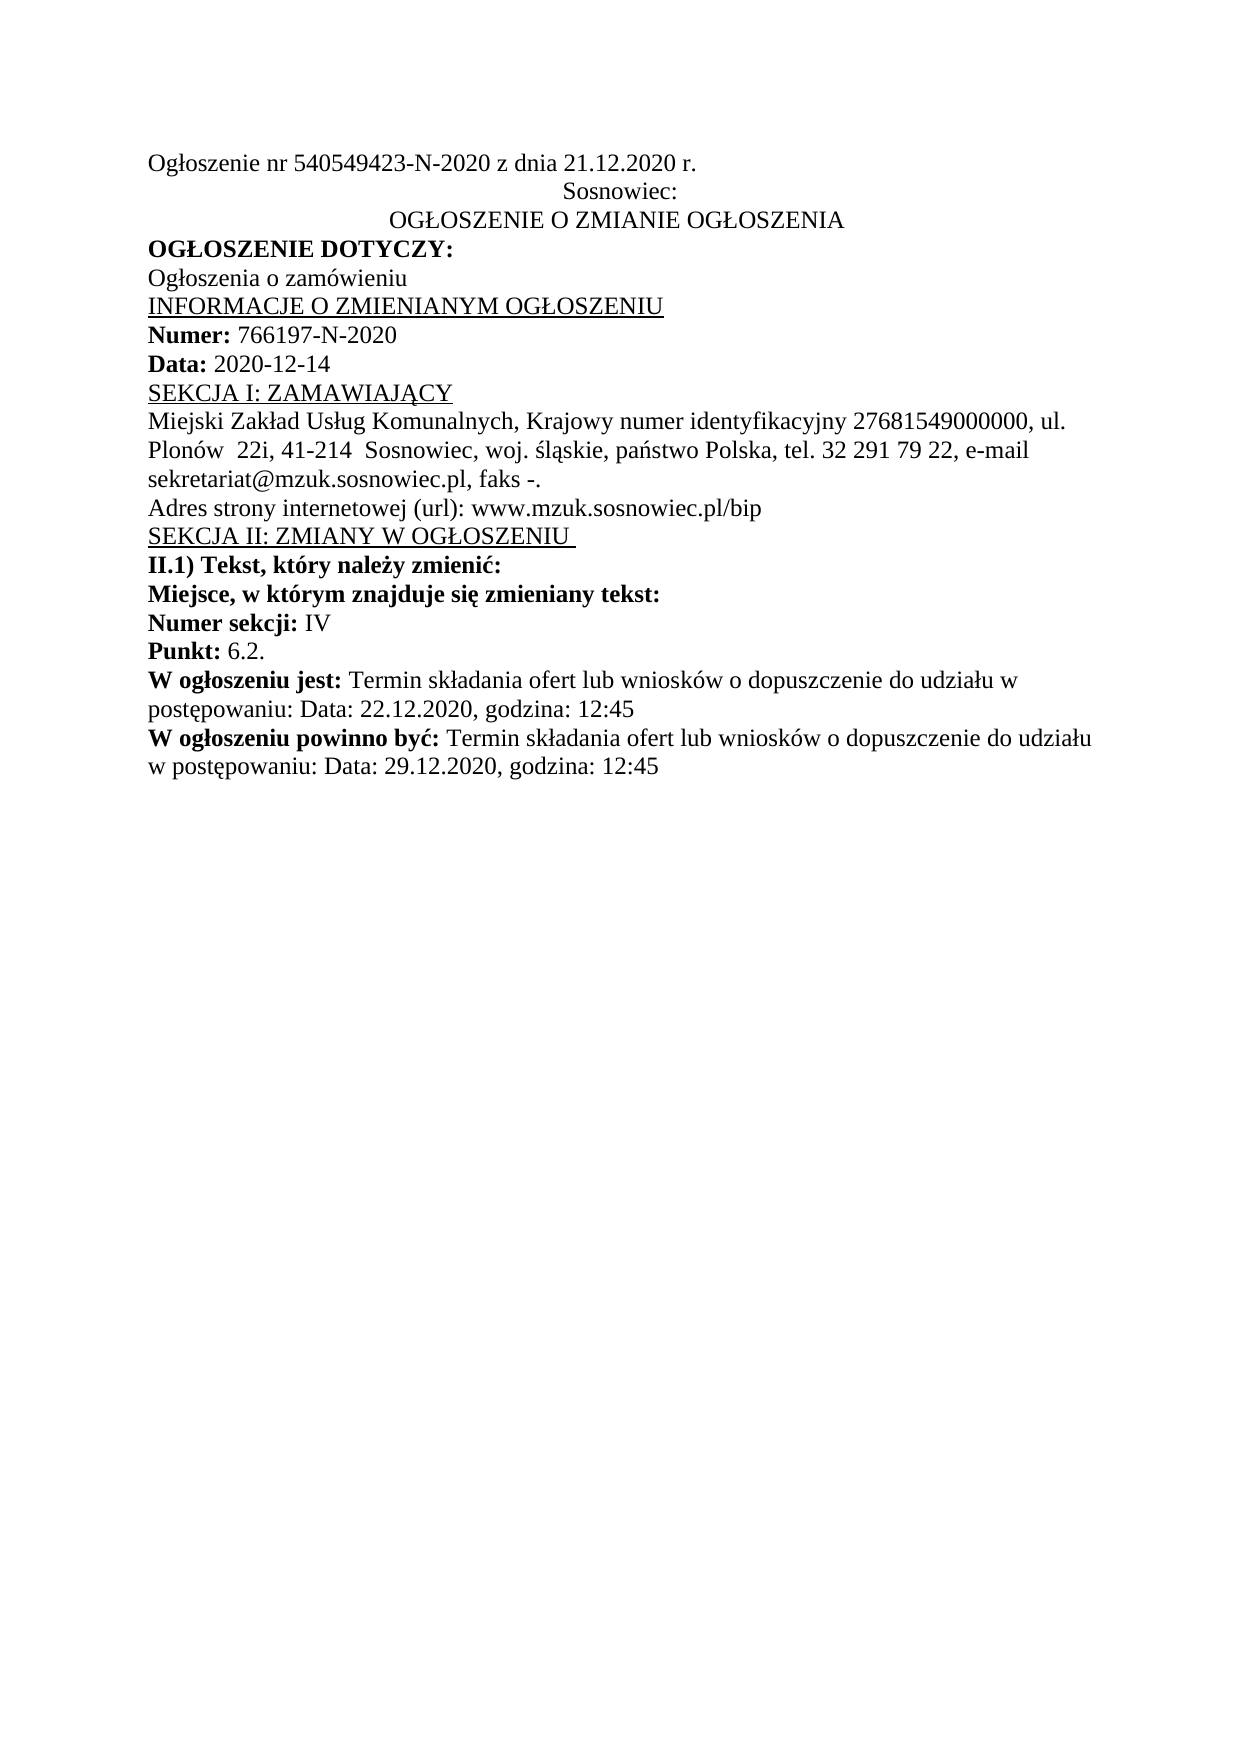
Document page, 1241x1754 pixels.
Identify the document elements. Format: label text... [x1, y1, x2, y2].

text Ogłoszenia o zamówieniu [148, 263, 1093, 291]
text INFORMACJE O ZMIENIANYM OGŁOSZENIU [148, 291, 1093, 320]
text Ogłoszenie nr 540549423-N-2020 z dnia 21.12.2020 r. [148, 148, 1093, 176]
text Miejski Zakład Usług Komunalnych, Krajowy numer identyfikacyjny 27681549000000, ul. Plonów 22i, 41-214 Sosnowiec, woj. śląskie, państwo Polska, tel. 32 291 79 22, e-mail sekretariat@mzuk.sosnowiec.pl, faks -. Adres strony internetowej (url): www.mzuk.sosnowiec.pl/bip [148, 406, 1093, 521]
text Miejsce, w którym znajduje się zmieniany tekst: Numer sekcji: IV Punkt: 6.2. W ogłoszeniu jest: Termin składania ofert lub wniosków o dopuszczenie do udziału w postępowaniu: Data: 22.12.2020, godzina: 12:45 W ogłoszeniu powinno być: Termin składania ofert lub wniosków o dopuszczenie do udziału w postępowaniu: Data: 29.12.2020, godzina: 12:45 [148, 579, 1093, 780]
text SEKCJA II: ZMIANY W OGŁOSZENIU [148, 521, 1093, 550]
text II.1) Tekst, który należy zmienić: [148, 550, 1093, 579]
text Sosnowiec: OGŁOSZENIE O ZMIANIE OGŁOSZENIA [148, 176, 1093, 234]
text SEKCJA I: ZAMAWIAJĄCY [148, 378, 1093, 406]
text Numer: 766197-N-2020 Data: 2020-12-14 [148, 320, 1093, 378]
text OGŁOSZENIE DOTYCZY: [148, 234, 1093, 263]
